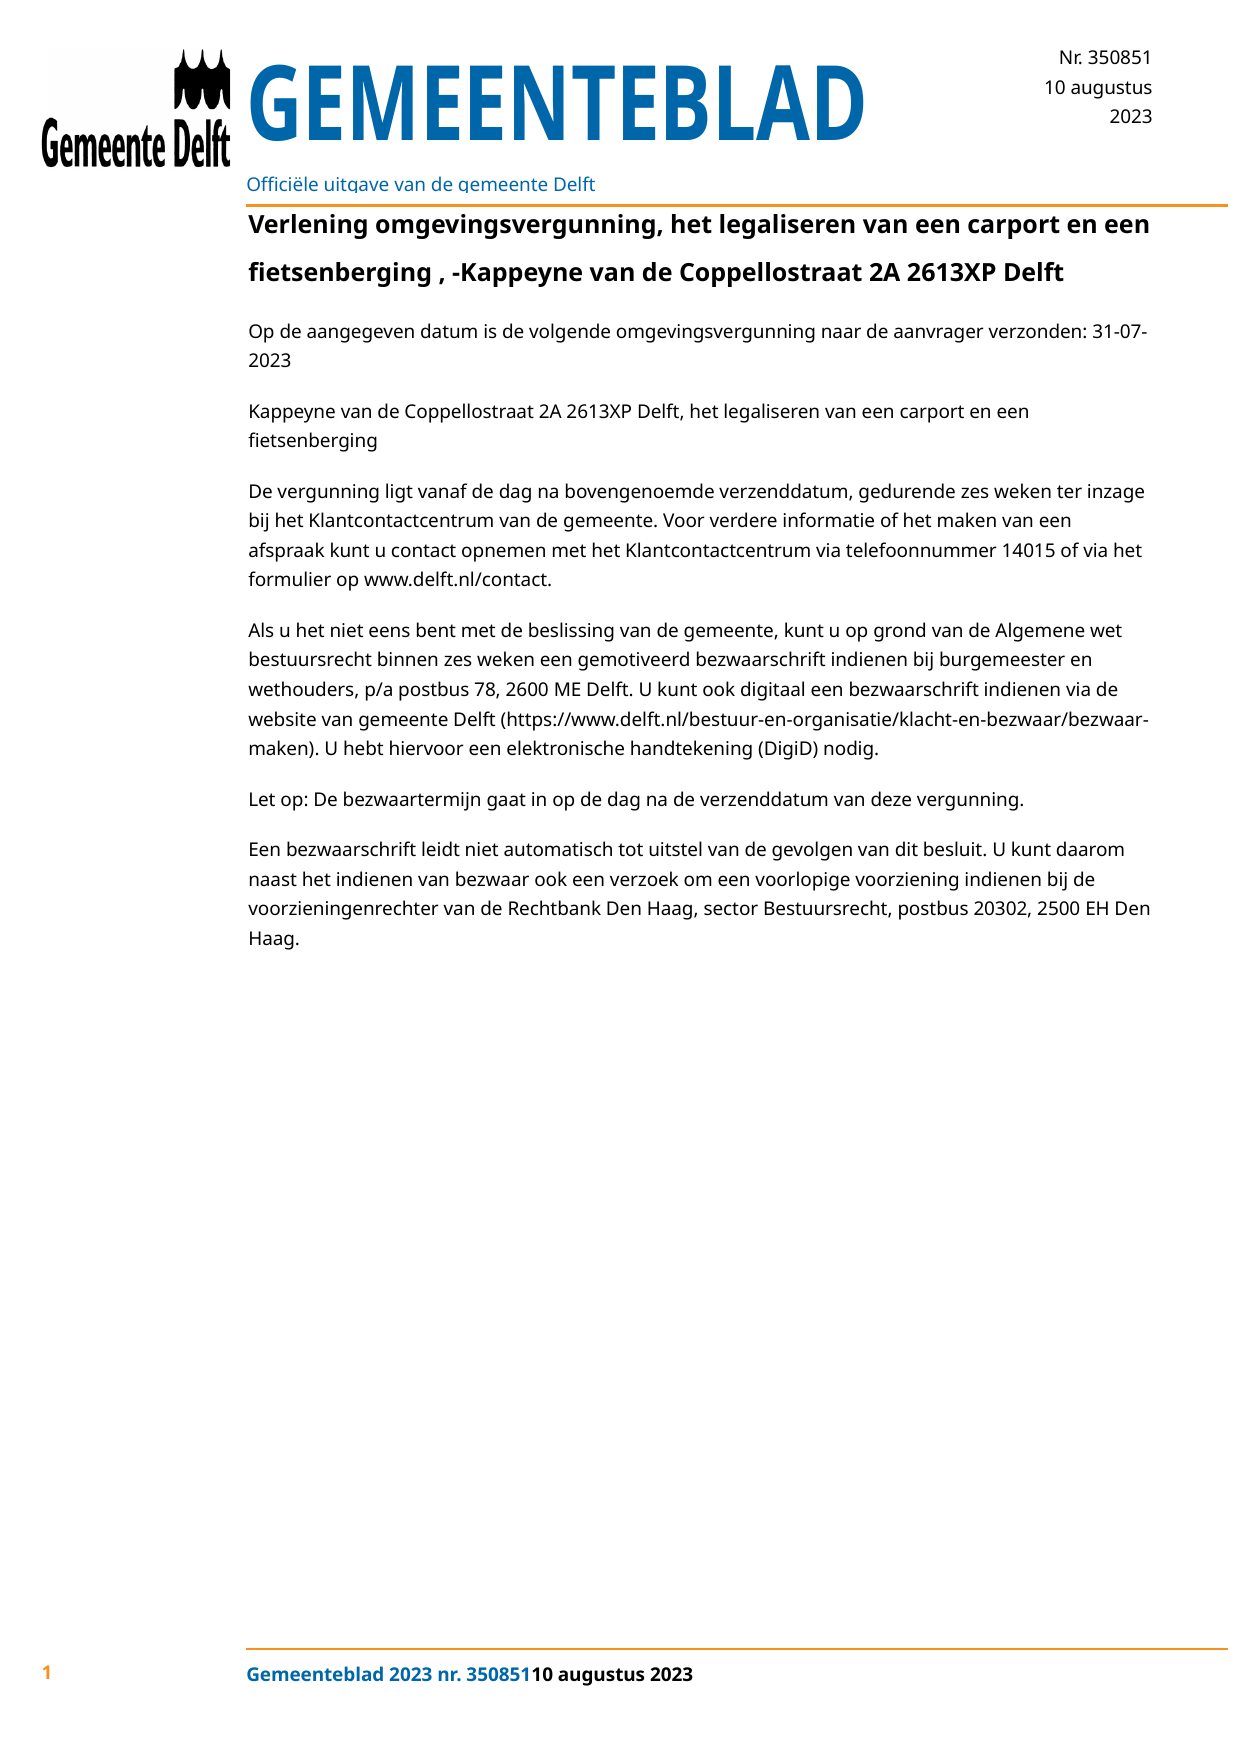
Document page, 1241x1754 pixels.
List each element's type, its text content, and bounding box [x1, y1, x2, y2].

text Op de aangegeven datum is de volgende omgevingsvergunning naar de aanvrager verzonden: 31-07-2023 [248, 318, 1152, 373]
text Verlening omgevingsvergunning, het legaliseren van een carport en een fietsenberging , -Kappeyne van de Coppellostraat 2A 2613XP Delft [248, 207, 1152, 288]
picture [41, 47, 231, 172]
text De vergunning ligt vanaf de dag na bovengenoemde verzenddatum, gedurende zes weken ter inzage bij het Klantcontactcentrum van de gemeente. Voor verdere informatie of het maken van een afspraak kunt u contact opnemen met het Klantcontactcentrum via telefoonnummer 14015 of via het formulier op www.delft.nl/contact. [248, 478, 1152, 592]
text Kappeyne van de Coppellostraat 2A 2613XP Delft, het legaliseren van een carport en een fietsenberging [248, 398, 1152, 453]
text Als u het niet eens bent met de beslissing van de gemeente, kunt u op grond van de Algemene wet bestuursrecht binnen zes weken een gemotiveerd bezwaarschrift indienen bij burgemeester en wethouders, p/a postbus 78, 2600 ME Delft. U kunt ook digitaal een bezwaarschrift indienen via de website van gemeente Delft (https://www.delft.nl/bestuur-en-organisatie/klacht-en-bezwaar/bezwaar-maken). U hebt hiervoor een elektronische handtekening (DigiD) nodig. [248, 617, 1152, 761]
text Een bezwaarschrift leidt niet automatisch tot uitstel van de gevolgen van dit besluit. U kunt daarom naast het indienen van bezwaar ook een verzoek om een voorlopige voorziening indienen bij de voorzieningenrechter van de Rechtbank Den Haag, sector Bestuursrecht, postbus 20302, 2500 EH Den Haag. [248, 836, 1152, 951]
text Let op: De bezwaartermijn gaat in op de dag na de verzenddatum van deze vergunning. [248, 786, 1152, 812]
